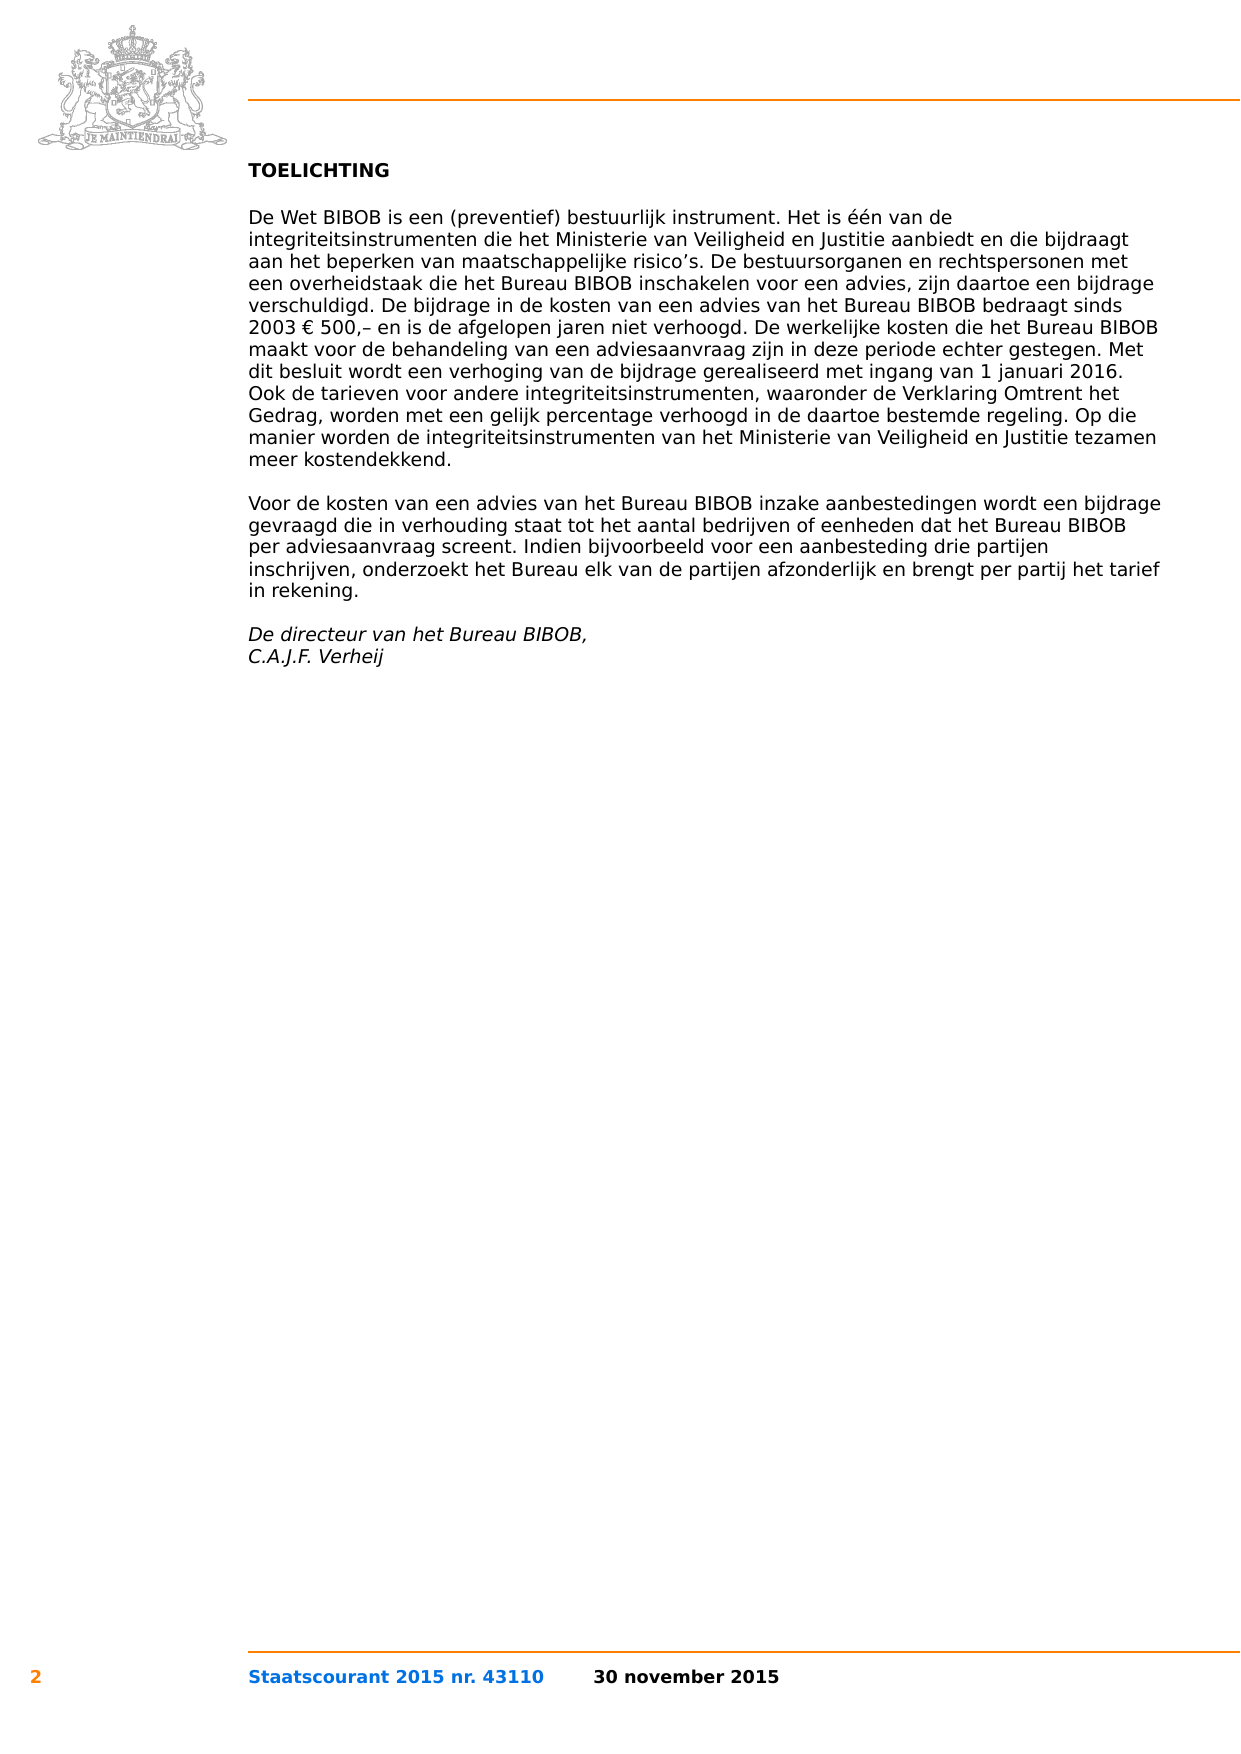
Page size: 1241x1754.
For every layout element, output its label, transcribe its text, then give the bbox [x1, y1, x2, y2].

subtitle TOELICHTING [248, 160, 1163, 182]
text Voor de kosten van een advies van het Bureau BIBOB inzake aanbestedingen wordt een bijdrage gevraagd die in verhouding staat tot het aantal bedrijven of eenheden dat het Bureau BIBOB per adviesaanvraag screent. Indien bijvoorbeeld voor een aanbesteding drie partijen inschrijven, onderzoekt het Bureau elk van de partijen afzonderlijk en brengt per partij het tarief in rekening. [248, 492, 1163, 602]
picture [38, 25, 227, 150]
text De directeur van het Bureau BIBOB, C.A.J.F. Verheij [248, 624, 1163, 668]
text De Wet BIBOB is een (preventief) bestuurlijk instrument. Het is één van de integriteitsinstrumenten die het Ministerie van Veiligheid en Justitie aanbiedt en die bijdraagt aan het beperken van maatschappelijke risico’s. De bestuursorganen en rechtspersonen met een overheidstaak die het Bureau BIBOB inschakelen voor een advies, zijn daartoe een bijdrage verschuldigd. De bijdrage in de kosten van een advies van het Bureau BIBOB bedraagt sinds 2003 € 500,– en is de afgelopen jaren niet verhoogd. De werkelijke kosten die het Bureau BIBOB maakt voor de behandeling van een adviesaanvraag zijn in deze periode echter gestegen. Met dit besluit wordt een verhoging van de bijdrage gerealiseerd met ingang van 1 januari 2016. Ook de tarieven voor andere integriteitsinstrumenten, waaronder de Verklaring Omtrent het Gedrag, worden met een gelijk percentage verhoogd in de daartoe bestemde regeling. Op die manier worden de integriteitsinstrumenten van het Ministerie van Veiligheid en Justitie tezamen meer kostendekkend. [248, 207, 1163, 471]
